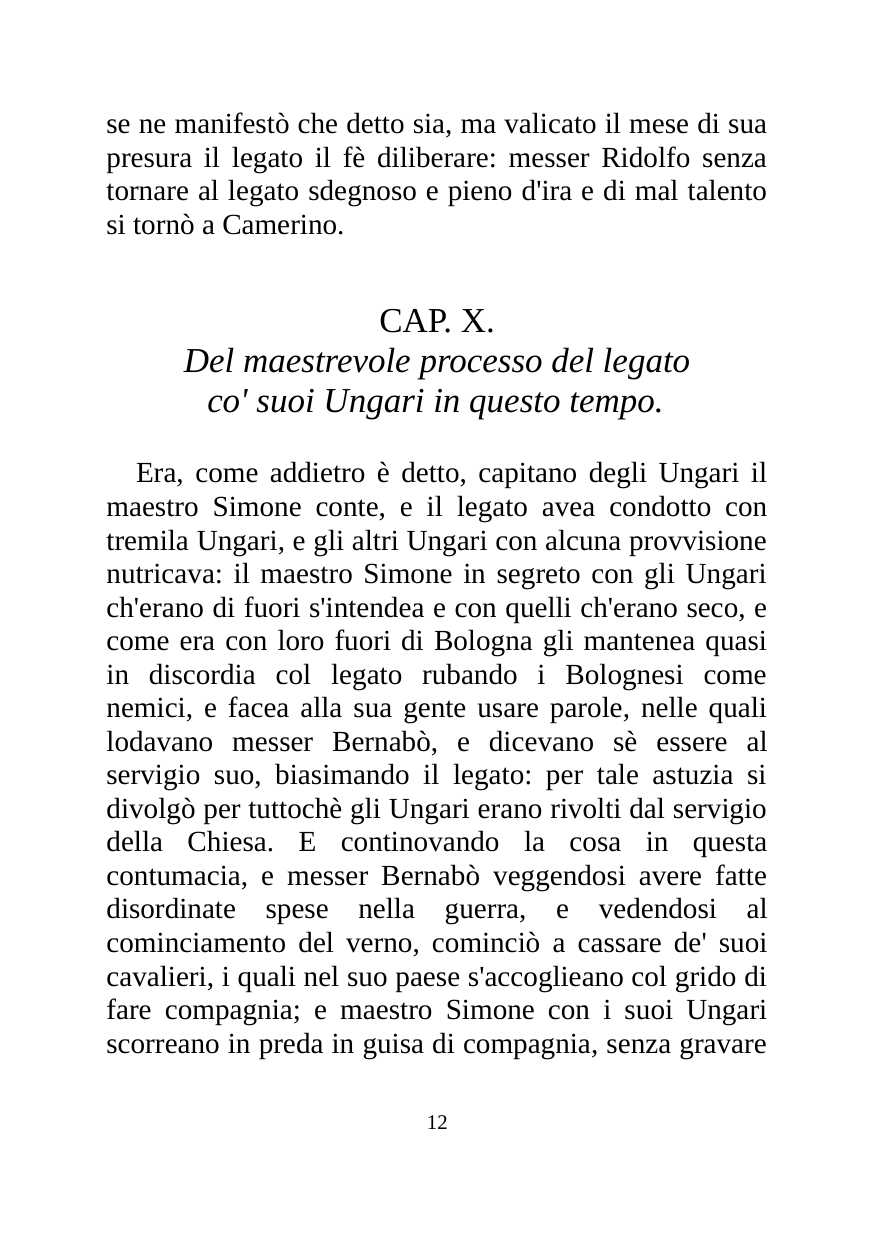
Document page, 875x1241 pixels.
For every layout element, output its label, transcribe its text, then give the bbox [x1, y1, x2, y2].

text Era, come addietro è detto, capitano degli Ungari il maestro Simone conte, e il legato avea condotto con tremila Ungari, e gli altri Ungari con alcuna provvisione nutricava: il maestro Simone in segreto con gli Ungari ch'erano di fuori s'intendea e con quelli ch'erano seco, e come era con loro fuori di Bologna gli mantenea quasi in discordia col legato rubando i Bolognesi come nemici, e facea alla sua gente usare parole, nelle quali lodavano messer Bernabò, e dicevano sè essere al servigio suo, biasimando il legato: per tale astuzia si divolgò per tuttochè gli Ungari erano rivolti dal servigio della Chiesa. E continovando la cosa in questa contumacia, e messer Bernabò veggendosi avere fatte disordinate spese nella guerra, e vedendosi al cominciamento del verno, cominciò a cassare de' suoi cavalieri, i quali nel suo paese s'accoglieano col grido di fare compagnia; e maestro Simone con i suoi Ungari scorreano in preda in guisa di compagnia, senza gravare [106, 456, 768, 1059]
text se ne manifestò che detto sia, ma valicato il mese di sua presura il legato il fè diliberare: messer Ridolfo senza tornare al legato sdegnoso e pieno d'ira e di mal talento si tornò a Camerino. [106, 106, 768, 240]
subtitle CAP. X. Del maestrevole processo del legato co' suoi Ungari in questo tempo. [106, 299, 768, 420]
